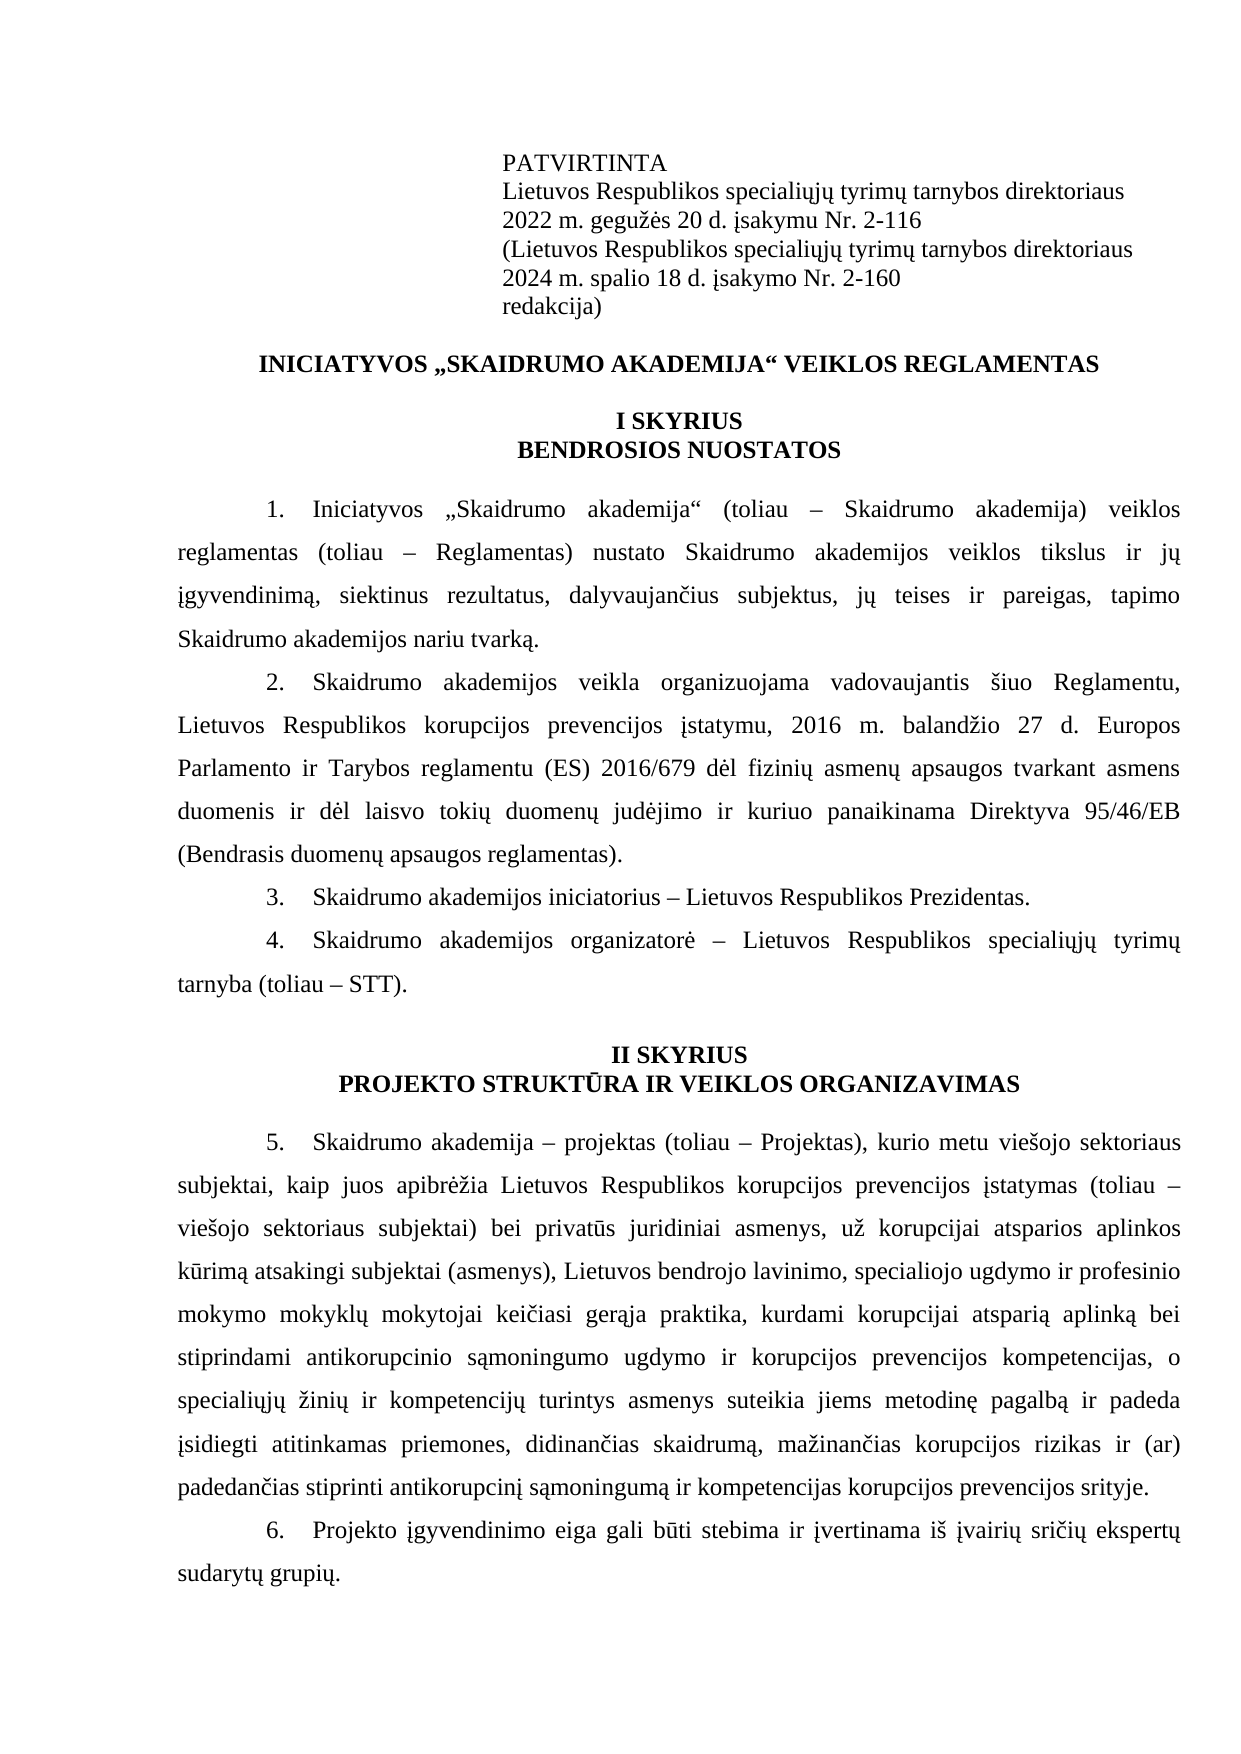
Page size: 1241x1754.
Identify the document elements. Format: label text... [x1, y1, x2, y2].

text 2022 m. gegužės 20 d. įsakymu Nr. 2-116 [502, 205, 1181, 234]
text redakcija) [502, 291, 1181, 320]
text 6. Projekto įgyvendinimo eiga gali būti stebima ir įvertinama iš įvairių sričių ekspertų sudarytų grupių. [177, 1515, 1181, 1587]
text 3. Skaidrumo akademijos iniciatorius – Lietuvos Respublikos Prezidentas. [177, 882, 1181, 911]
text II SKYRIUS [177, 1041, 1181, 1069]
text (Lietuvos Respublikos specialiųjų tyrimų tarnybos direktoriaus [502, 234, 1181, 263]
text INICIATYVOS „SKAIDRUMO AKADEMIJA“ VEIKLOS REGLAMENTAS [177, 349, 1181, 378]
text 1. Iniciatyvos „Skaidrumo akademija“ (toliau – Skaidrumo akademija) veiklos reglamentas (toliau – Reglamentas) nustato Skaidrumo akademijos veiklos tikslus ir jų įgyvendinimą, siektinus rezultatus, dalyvaujančius subjektus, jų teises ir pareigas, tapimo Skaidrumo akademijos nariu tvarką. [177, 494, 1181, 652]
text Lietuvos Respublikos specialiųjų tyrimų tarnybos direktoriaus [502, 176, 1181, 205]
text PROJEKTO STRUKTŪRA IR VEIKLOS ORGANIZAVIMAS [177, 1069, 1181, 1098]
text 4. Skaidrumo akademijos organizatorė – Lietuvos Respublikos specialiųjų tyrimų tarnyba (toliau – STT). [177, 926, 1181, 997]
text PATVIRTINTA [502, 148, 1181, 176]
text 2. Skaidrumo akademijos veikla organizuojama vadovaujantis šiuo Reglamentu, Lietuvos Respublikos korupcijos prevencijos įstatymu, 2016 m. balandžio 27 d. Europos Parlamento ir Tarybos reglamentu (ES) 2016/679 dėl fizinių asmenų apsaugos tvarkant asmens duomenis ir dėl laisvo tokių duomenų judėjimo ir kuriuo panaikinama Direktyva 95/46/EB (Bendrasis duomenų apsaugos reglamentas). [177, 667, 1181, 868]
text 2024 m. spalio 18 d. įsakymo Nr. 2-160 [502, 263, 1181, 291]
text I SKYRIUS [177, 406, 1181, 435]
text 5. Skaidrumo akademija – projektas (toliau – Projektas), kurio metu viešojo sektoriaus subjektai, kaip juos apibrėžia Lietuvos Respublikos korupcijos prevencijos įstatymas (toliau – viešojo sektoriaus subjektai) bei privatūs juridiniai asmenys, už korupcijai atsparios aplinkos kūrimą atsakingi subjektai (asmenys), Lietuvos bendrojo lavinimo, specialiojo ugdymo ir profesinio mokymo mokyklų mokytojai keičiasi gerąja praktika, kurdami korupcijai atsparią aplinką bei stiprindami antikorupcinio sąmoningumo ugdymo ir korupcijos prevencijos kompetencijas, o specialiųjų žinių ir kompetencijų turintys asmenys suteikia jiems metodinę pagalbą ir padeda įsidiegti atitinkamas priemones, didinančias skaidrumą, mažinančias korupcijos rizikas ir (ar) padedančias stiprinti antikorupcinį sąmoningumą ir kompetencijas korupcijos prevencijos srityje. [177, 1127, 1181, 1501]
text BENDROSIOS NUOSTATOS [177, 435, 1181, 464]
